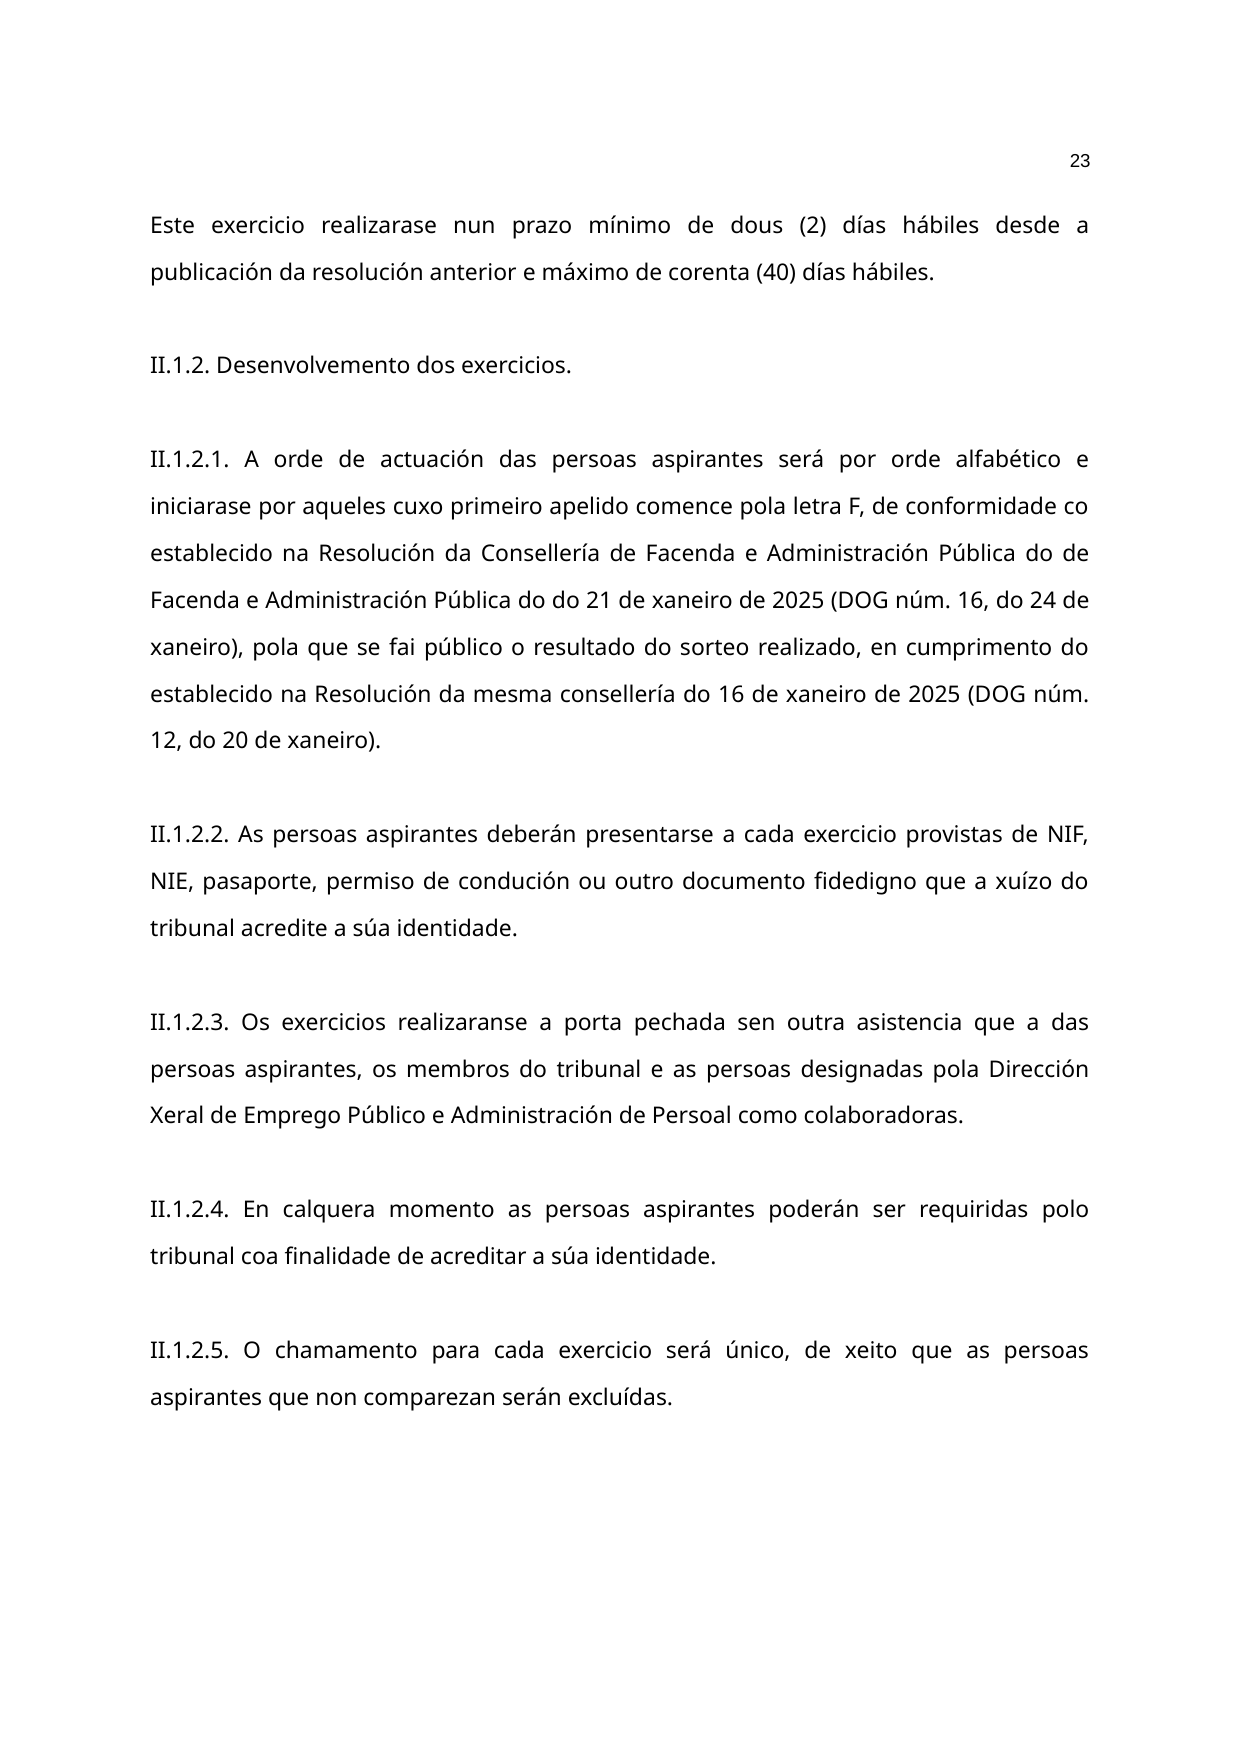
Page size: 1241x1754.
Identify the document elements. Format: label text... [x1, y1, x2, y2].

text II.1.2.2. As persoas aspirantes deberán presentarse a cada exercicio provistas de NIF, NIE, pasaporte, permiso de condución ou outro documento fidedigno que a xuízo do tribunal acredite a súa identidade. [150, 818, 1090, 943]
text II.1.2.5. O chamamento para cada exercicio será único, de xeito que as persoas aspirantes que non comparezan serán excluídas. [150, 1334, 1090, 1412]
text Este exercicio realizarase nun prazo mínimo de dous (2) días hábiles desde a publicación da resolución anterior e máximo de corenta (40) días hábiles. [150, 209, 1090, 287]
text II.1.2.4. En calquera momento as persoas aspirantes poderán ser requiridas polo tribunal coa finalidade de acreditar a súa identidade. [150, 1193, 1090, 1271]
text II.1.2. Desenvolvemento dos exercicios. [150, 349, 1090, 381]
text II.1.2.3. Os exercicios realizaranse a porta pechada sen outra asistencia que a das persoas aspirantes, os membros do tribunal e as persoas designadas pola Dirección Xeral de Emprego Público e Administración de Persoal como colaboradoras. [150, 1006, 1090, 1131]
text II.1.2.1. A orde de actuación das persoas aspirantes será por orde alfabético e iniciarase por aqueles cuxo primeiro apelido comence pola letra F, de conformidade co establecido na Resolución da Consellería de Facenda e Administración Pública do de Facenda e Administración Pública do do 21 de xaneiro de 2025 (DOG núm. 16, do 24 de xaneiro), pola que se fai público o resultado do sorteo realizado, en cumprimento do establecido na Resolución da mesma consellería do 16 de xaneiro de 2025 (DOG núm. 12, do 20 de xaneiro). [150, 443, 1090, 756]
